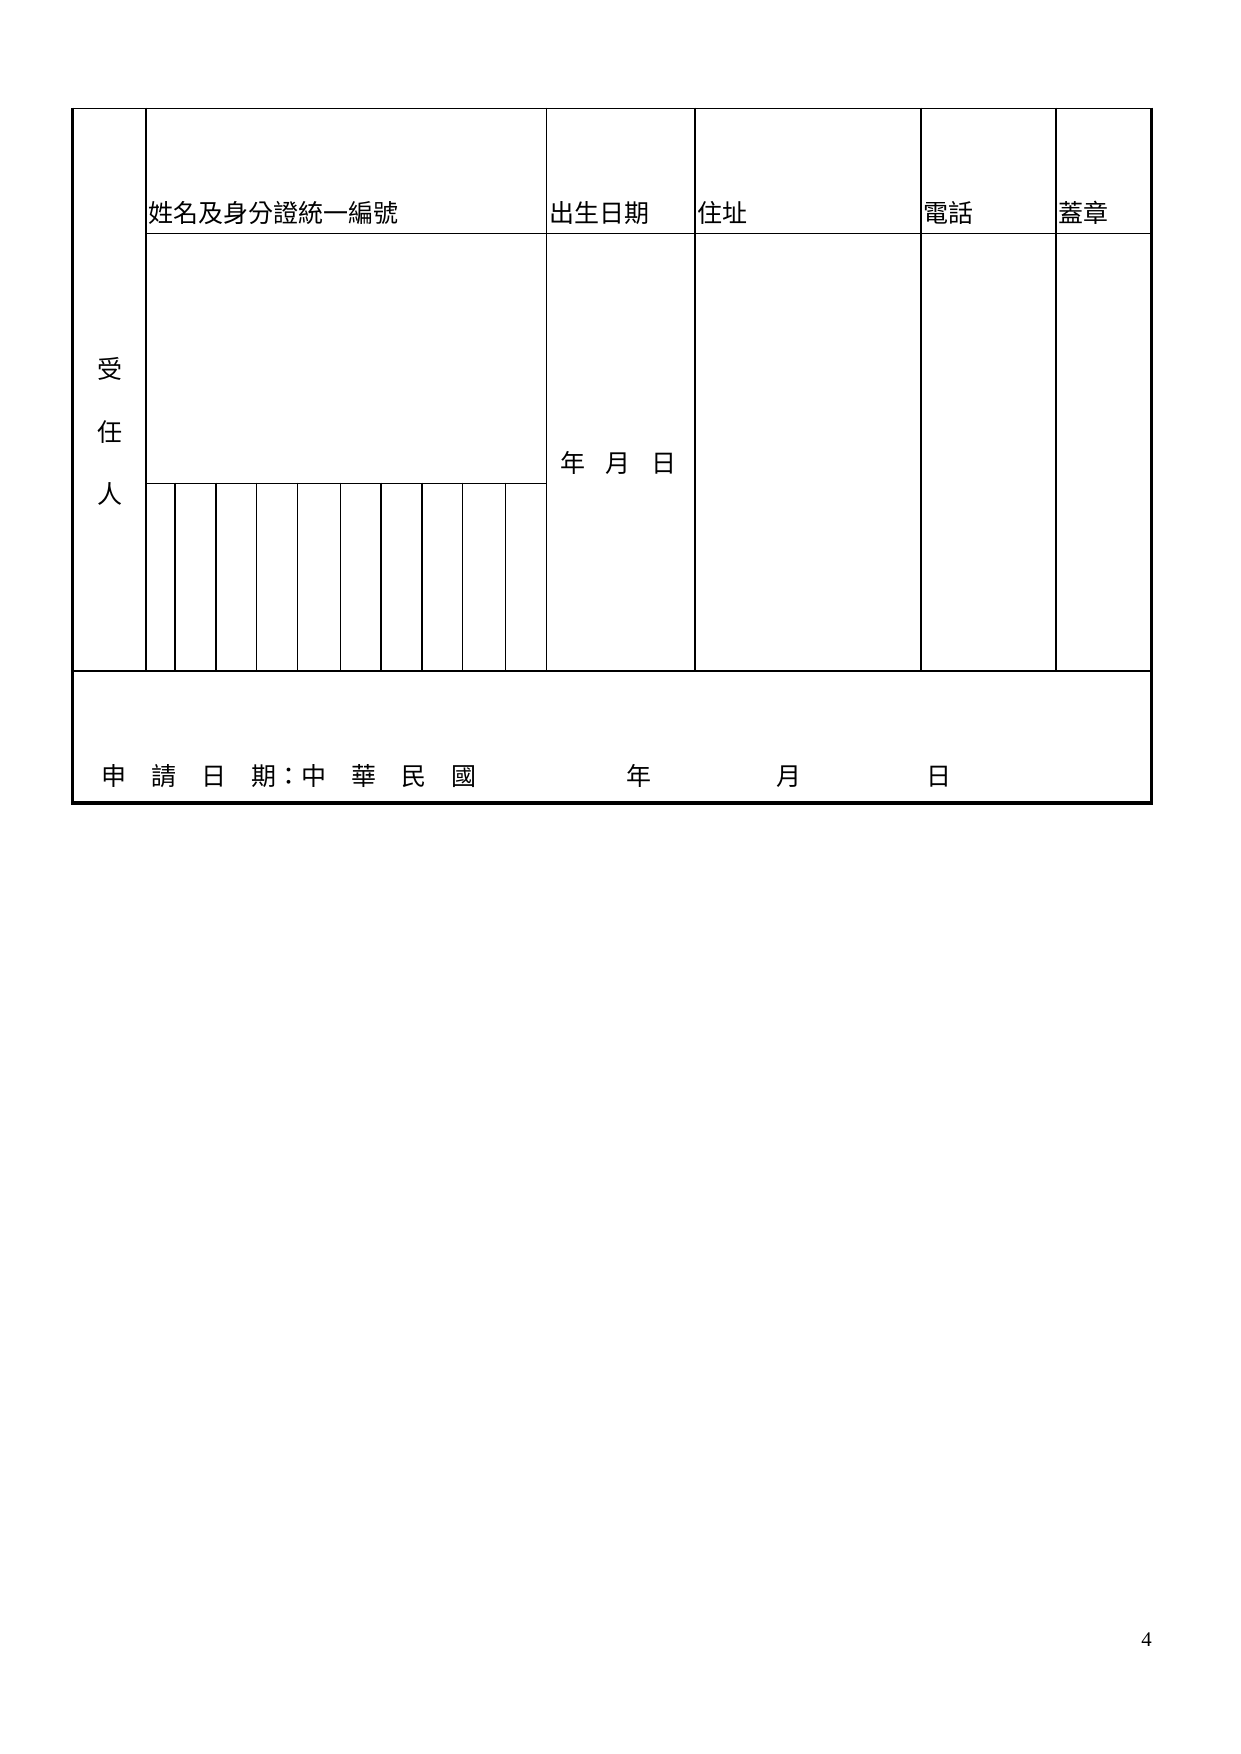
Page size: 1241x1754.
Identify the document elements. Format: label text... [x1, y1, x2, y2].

table_cell [696, 234, 920, 670]
table_cell [1153, 233, 1158, 483]
table_cell [506, 484, 546, 670]
table_cell [147, 484, 174, 670]
table_cell [341, 484, 380, 670]
table_cell [1153, 108, 1158, 233]
table_cell [423, 484, 462, 670]
table_cell 電話 [922, 109, 1055, 233]
table_cell 出生日期 [547, 109, 694, 233]
table_cell 受任人 [74, 109, 145, 670]
table_cell [147, 234, 546, 483]
table_cell 蓋章 [1057, 109, 1150, 233]
table_cell [217, 484, 256, 670]
table_cell 姓名及身分證統一編號 [147, 109, 546, 233]
table_cell [1153, 483, 1158, 670]
table_cell [257, 484, 297, 670]
table_cell [922, 234, 1055, 670]
table_cell [176, 484, 215, 670]
table_cell [463, 484, 505, 670]
table_cell [1057, 234, 1150, 670]
table_cell [298, 484, 340, 670]
table_cell [1153, 670, 1158, 801]
table_cell 年 月 日 [547, 234, 694, 670]
table_cell [382, 484, 421, 670]
table_cell 住址 [696, 109, 920, 233]
table_cell 申 請 日 期：中 華 民 國 年 月 日 [74, 672, 1150, 801]
